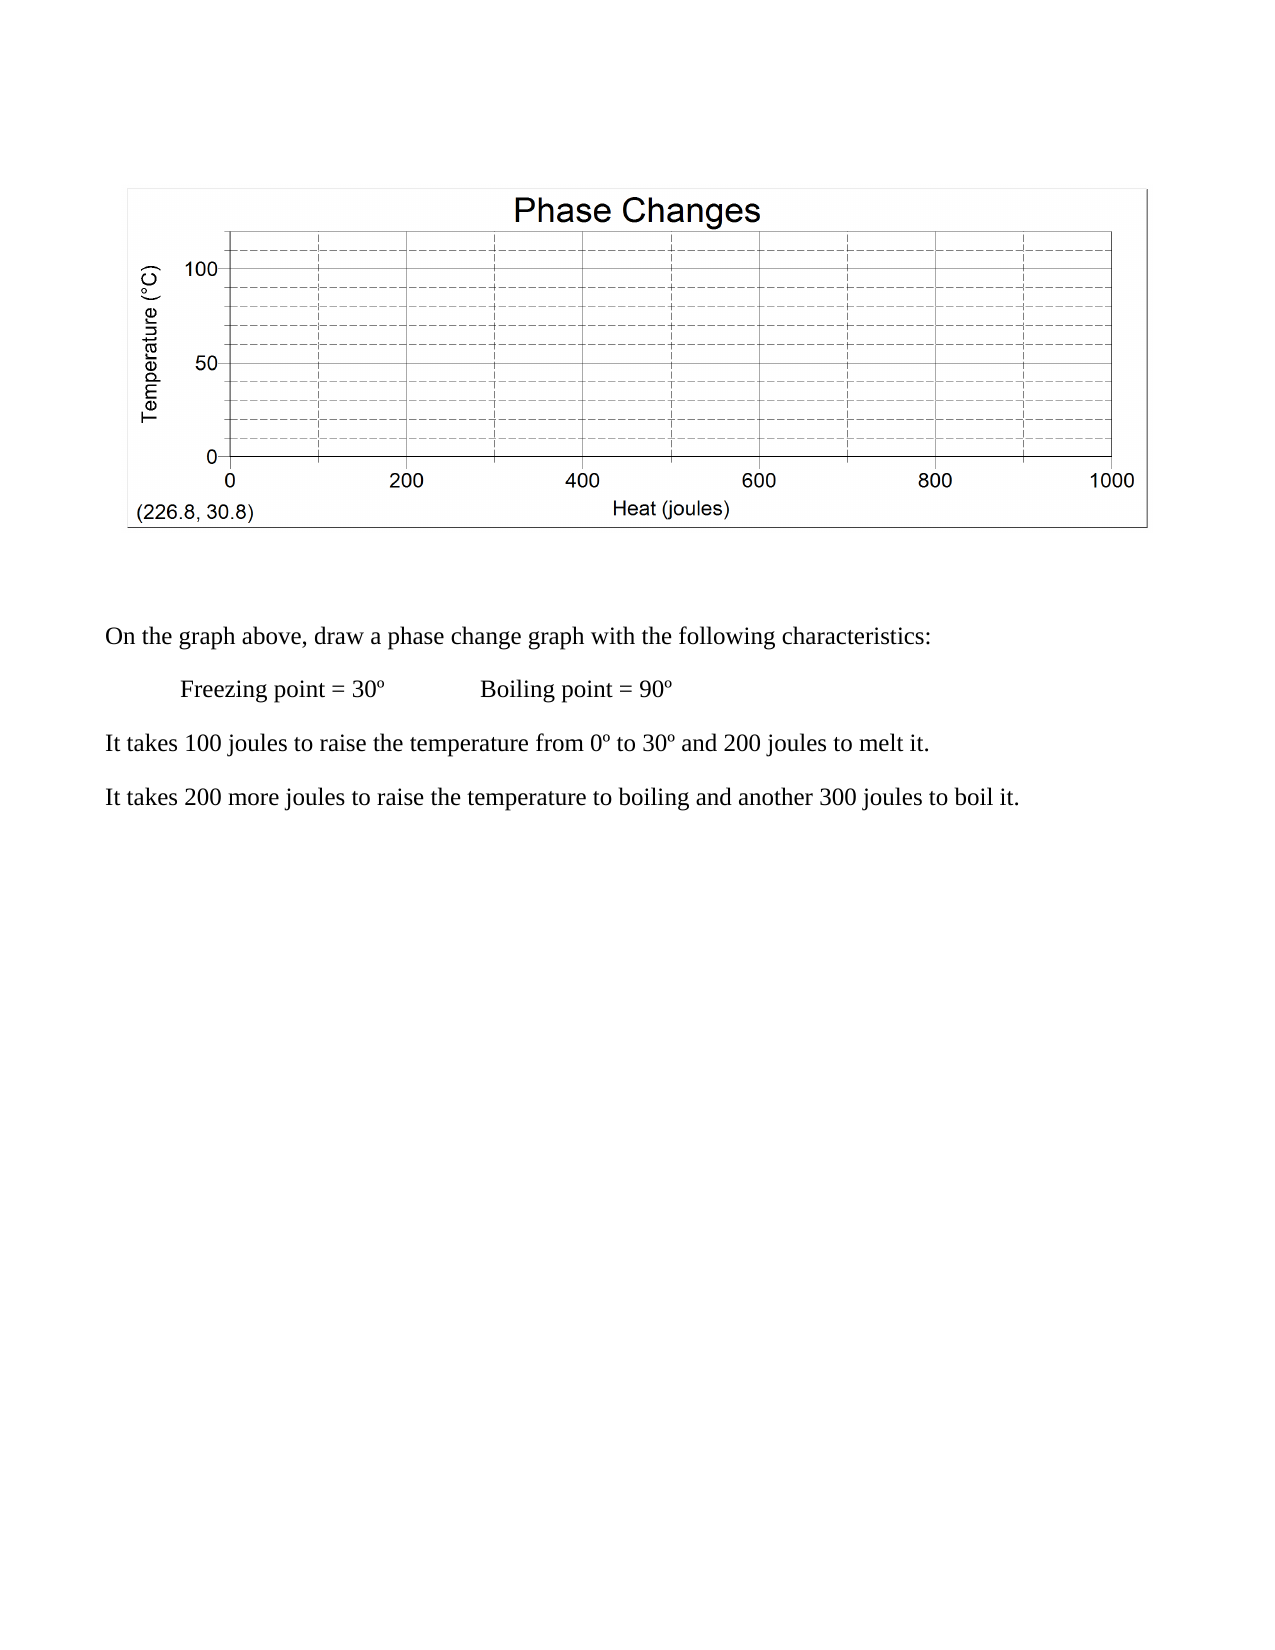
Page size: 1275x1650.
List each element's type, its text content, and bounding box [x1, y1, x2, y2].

text Freezing point = 30º Boiling point = 90º [105, 674, 1170, 703]
text It takes 100 joules to raise the temperature from 0º to 30º and 200 joules to melt it. [105, 728, 1170, 757]
text It takes 200 more joules to raise the temperature to boiling and another 300 joules to boil it. [105, 782, 1170, 811]
picture [121, 184, 1153, 533]
text On the graph above, draw a phase change graph with the following characteristics: [105, 621, 1170, 649]
